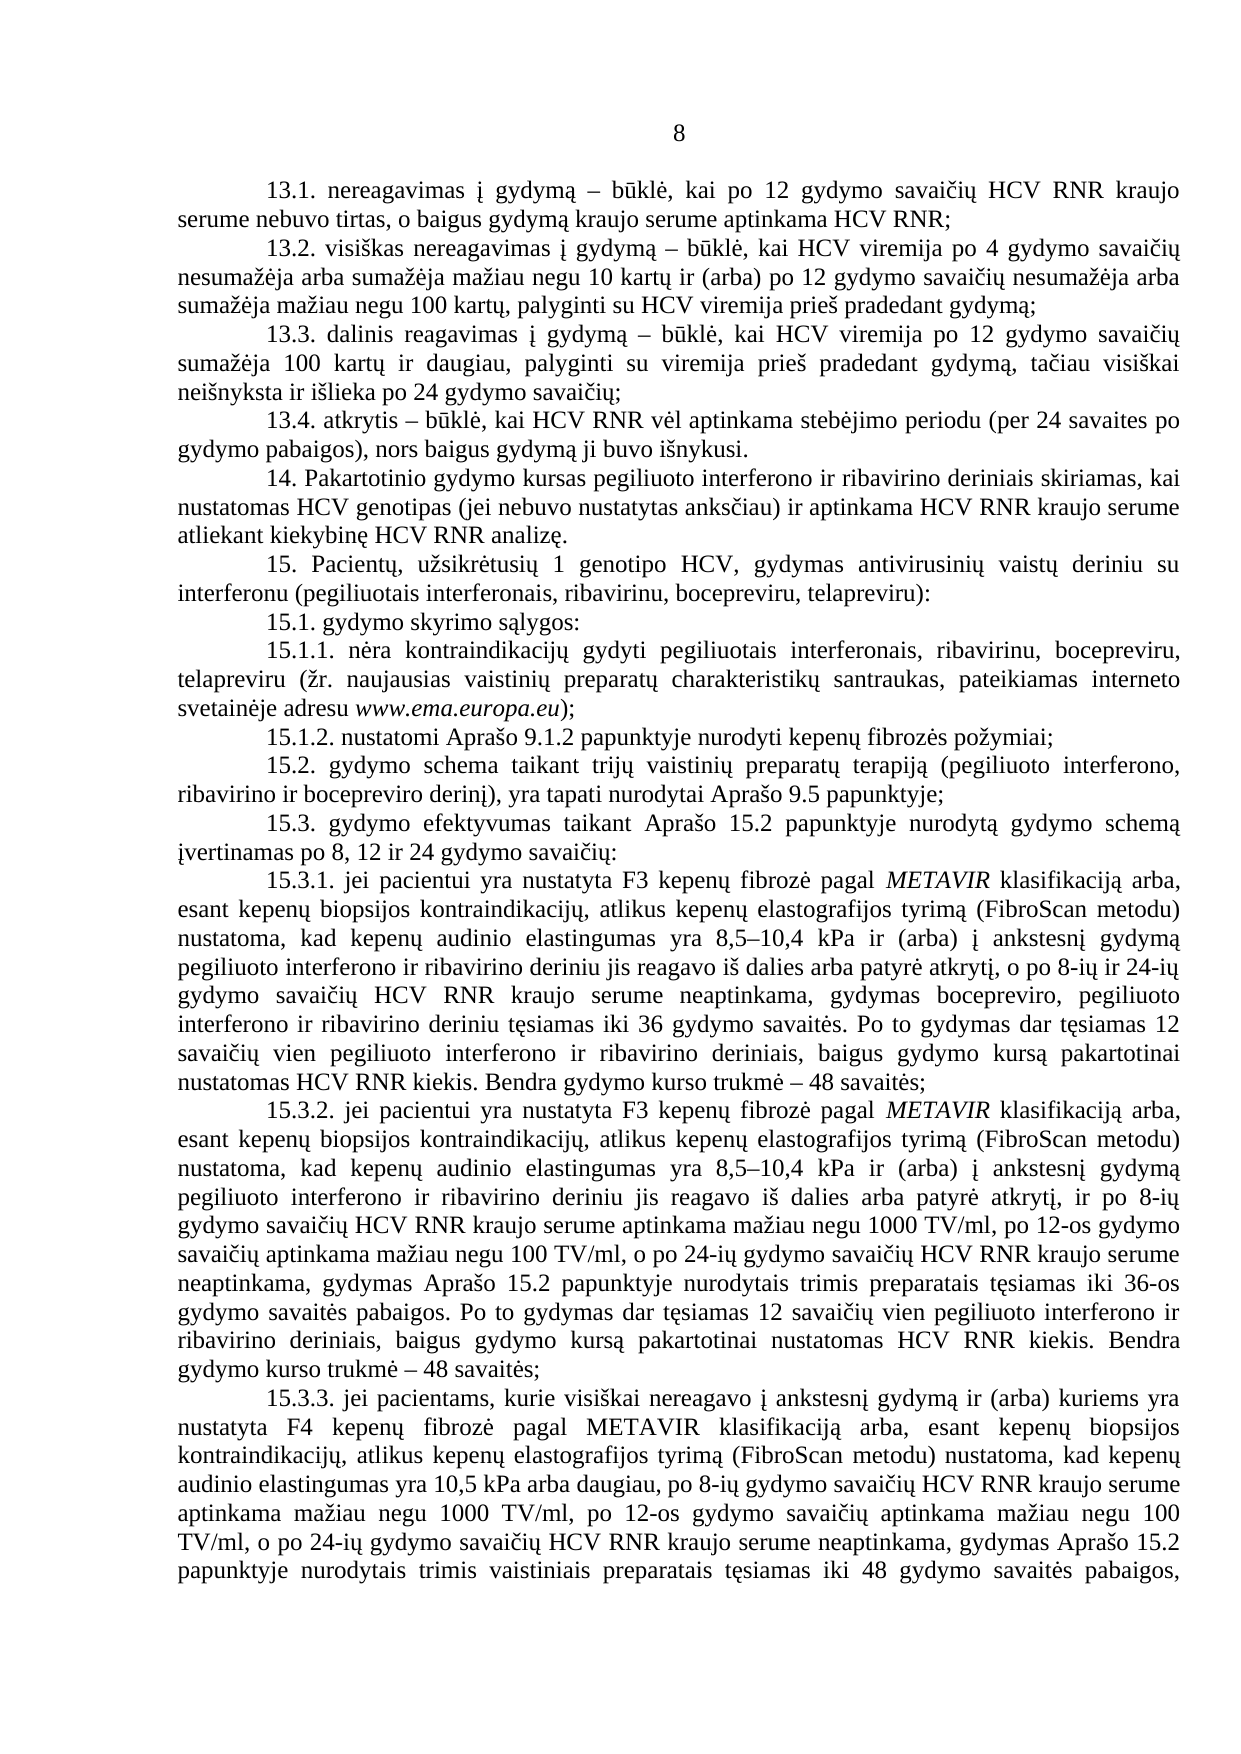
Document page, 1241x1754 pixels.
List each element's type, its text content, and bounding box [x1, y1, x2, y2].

text 15.3.2. jei pacientui yra nustatyta F3 kepenų fibrozė pagal METAVIR klasifikaciją arba, esant kepenų biopsijos kontraindikacijų, atlikus kepenų elastografijos tyrimą (FibroScan metodu) nustatoma, kad kepenų audinio elastingumas yra 8,5–10,4 kPa ir (arba) į ankstesnį gydymą pegiliuoto interferono ir ribavirino deriniu jis reagavo iš dalies arba patyrė atkrytį, ir po 8-ių gydymo savaičių HCV RNR kraujo serume aptinkama mažiau negu 1000 TV/ml, po 12-os gydymo savaičių aptinkama mažiau negu 100 TV/ml, o po 24-ių gydymo savaičių HCV RNR kraujo serume neaptinkama, gydymas Aprašo 15.2 papunktyje nurodytais trimis preparatais tęsiamas iki 36-os gydymo savaitės pabaigos. Po to gydymas dar tęsiamas 12 savaičių vien pegiliuoto interferono ir ribavirino deriniais, baigus gydymo kursą pakartotinai nustatomas HCV RNR kiekis. Bendra gydymo kurso trukmė – 48 savaitės; [177, 1096, 1181, 1383]
text 15.1.1. nėra kontraindikacijų gydyti pegiliuotais interferonais, ribavirinu, bocepreviru, telapreviru (žr. naujausias vaistinių preparatų charakteristikų santraukas, pateikiamas interneto svetainėje adresu www.ema.europa.eu); [177, 636, 1181, 722]
text 15. Pacientų, užsikrėtusių 1 genotipo HCV, gydymas antivirusinių vaistų deriniu su interferonu (pegiliuotais interferonais, ribavirinu, bocepreviru, telapreviru): [177, 549, 1181, 607]
text 15.2. gydymo schema taikant trijų vaistinių preparatų terapiją (pegiliuoto interferono, ribavirino ir bocepreviro derinį), yra tapati nurodytai Aprašo 9.5 papunktyje; [177, 751, 1181, 808]
text 15.3.1. jei pacientui yra nustatyta F3 kepenų fibrozė pagal METAVIR klasifikaciją arba, esant kepenų biopsijos kontraindikacijų, atlikus kepenų elastografijos tyrimą (FibroScan metodu) nustatoma, kad kepenų audinio elastingumas yra 8,5–10,4 kPa ir (arba) į ankstesnį gydymą pegiliuoto interferono ir ribavirino deriniu jis reagavo iš dalies arba patyrė atkrytį, o po 8-ių ir 24-ių gydymo savaičių HCV RNR kraujo serume neaptinkama, gydymas bocepreviro, pegiliuoto interferono ir ribavirino deriniu tęsiamas iki 36 gydymo savaitės. Po to gydymas dar tęsiamas 12 savaičių vien pegiliuoto interferono ir ribavirino deriniais, baigus gydymo kursą pakartotinai nustatomas HCV RNR kiekis. Bendra gydymo kurso trukmė – 48 savaitės; [177, 866, 1181, 1096]
text 13.3. dalinis reagavimas į gydymą – būklė, kai HCV viremija po 12 gydymo savaičių sumažėja 100 kartų ir daugiau, palyginti su viremija prieš pradedant gydymą, tačiau visiškai neišnyksta ir išlieka po 24 gydymo savaičių; [177, 319, 1181, 406]
text 13.2. visiškas nereagavimas į gydymą – būklė, kai HCV viremija po 4 gydymo savaičių nesumažėja arba sumažėja mažiau negu 10 kartų ir (arba) po 12 gydymo savaičių nesumažėja arba sumažėja mažiau negu 100 kartų, palyginti su HCV viremija prieš pradedant gydymą; [177, 233, 1181, 319]
text 15.1.2. nustatomi Aprašo 9.1.2 papunktyje nurodyti kepenų fibrozės požymiai; [177, 722, 1181, 751]
text 15.3.3. jei pacientams, kurie visiškai nereagavo į ankstesnį gydymą ir (arba) kuriems yra nustatyta F4 kepenų fibrozė pagal METAVIR klasifikaciją arba, esant kepenų biopsijos kontraindikacijų, atlikus kepenų elastografijos tyrimą (FibroScan metodu) nustatoma, kad kepenų audinio elastingumas yra 10,5 kPa arba daugiau, po 8-ių gydymo savaičių HCV RNR kraujo serume aptinkama mažiau negu 1000 TV/ml, po 12-os gydymo savaičių aptinkama mažiau negu 100 TV/ml, o po 24-ių gydymo savaičių HCV RNR kraujo serume neaptinkama, gydymas Aprašo 15.2 papunktyje nurodytais trimis vaistiniais preparatais tęsiamas iki 48 gydymo savaitės pabaigos, [177, 1383, 1181, 1584]
text 15.3. gydymo efektyvumas taikant Aprašo 15.2 papunktyje nurodytą gydymo schemą įvertinamas po 8, 12 ir 24 gydymo savaičių: [177, 808, 1181, 866]
text 13.1. nereagavimas į gydymą – būklė, kai po 12 gydymo savaičių HCV RNR kraujo serume nebuvo tirtas, o baigus gydymą kraujo serume aptinkama HCV RNR; [177, 176, 1181, 233]
text 14. Pakartotinio gydymo kursas pegiliuoto interferono ir ribavirino deriniais skiriamas, kai nustatomas HCV genotipas (jei nebuvo nustatytas anksčiau) ir aptinkama HCV RNR kraujo serume atliekant kiekybinę HCV RNR analizę. [177, 463, 1181, 549]
text 15.1. gydymo skyrimo sąlygos: [177, 607, 1181, 636]
text 13.4. atkrytis – būklė, kai HCV RNR vėl aptinkama stebėjimo periodu (per 24 savaites po gydymo pabaigos), nors baigus gydymą ji buvo išnykusi. [177, 406, 1181, 463]
